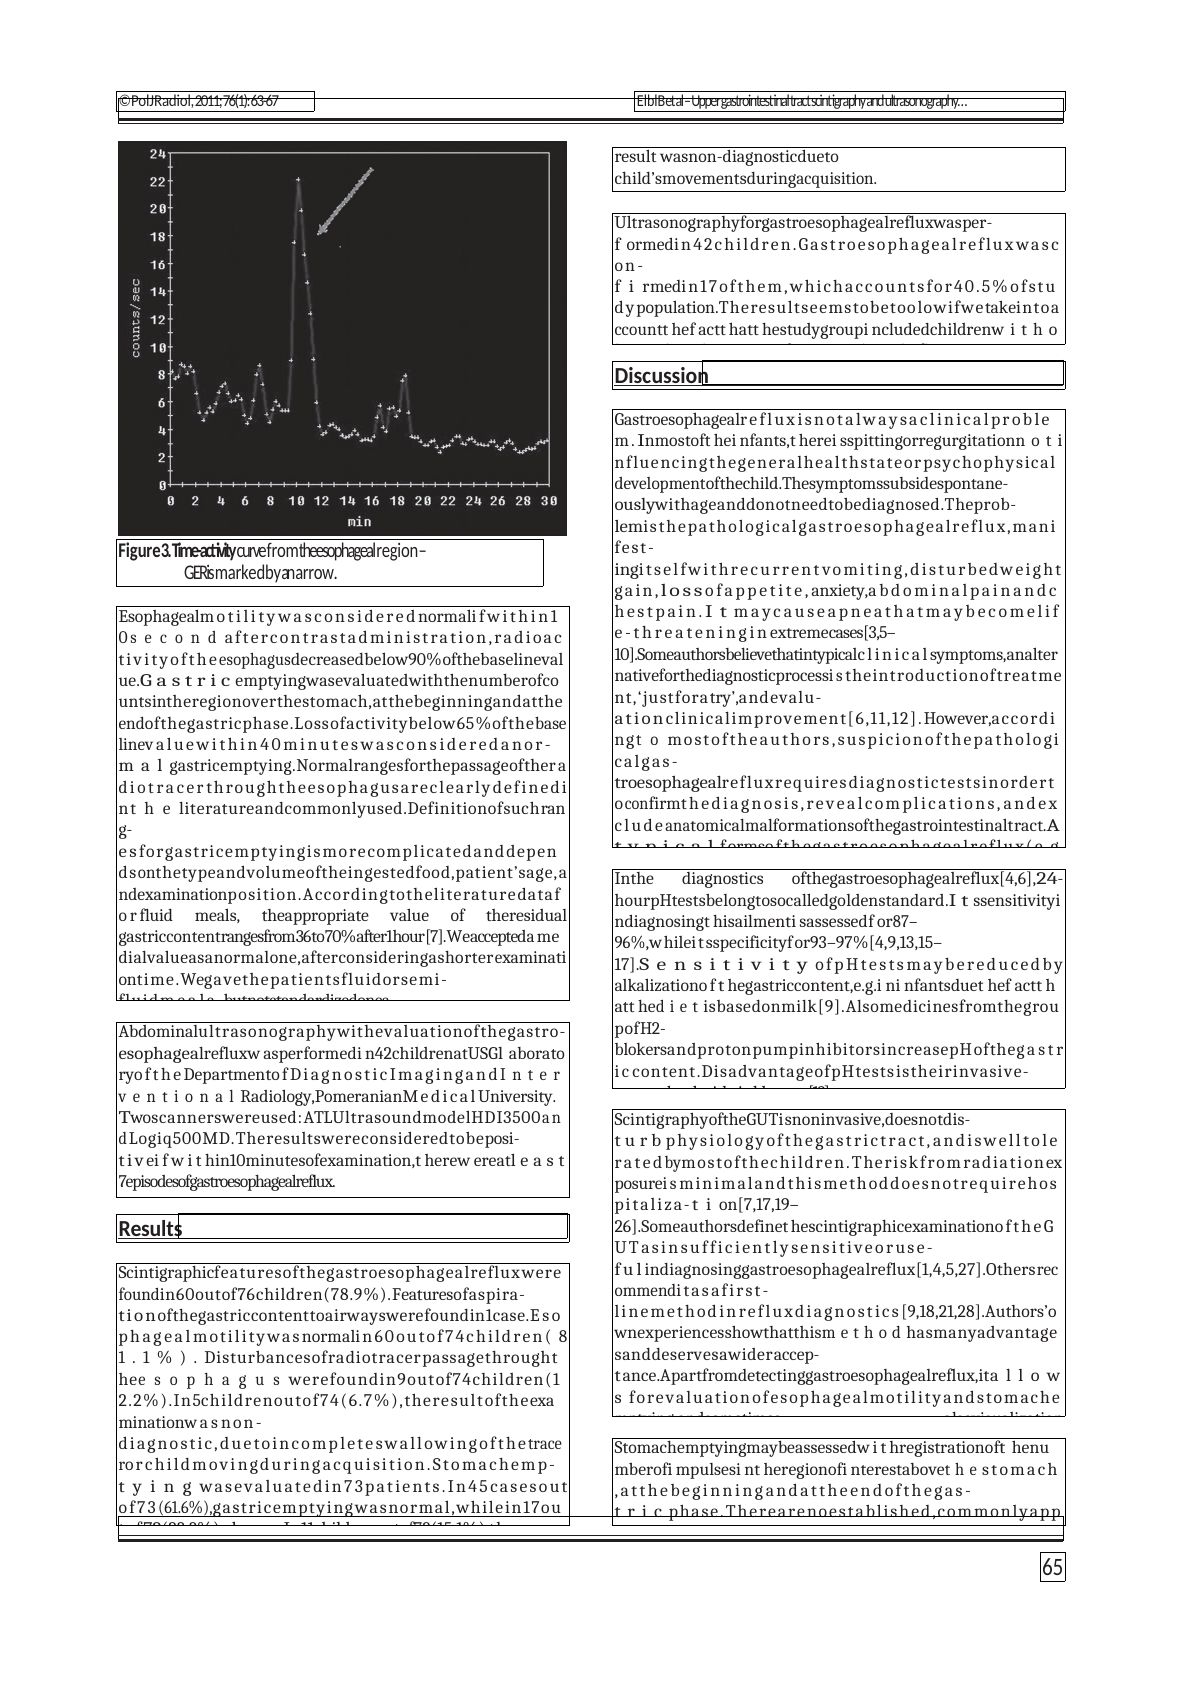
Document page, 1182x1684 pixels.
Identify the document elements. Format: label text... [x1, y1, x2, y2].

text Stomachemptyingmaybeassessedwithregistrationofthenumberofimpulsesintheregionofinterestabovethestomach,atthebeginningandattheendofthegas-tricphase.Therearenoestablished,commonlyapplying [614, 1439, 1063, 1516]
text Abdominalultrasonographywithevaluationofthegastro-esophagealrefluxwasperformedin42childrenatUSGlaboratoryoftheDepartmentofDiagnosticImagingandInterventionalRadiology,PomeranianMedicalUniversity.Twoscannerswereused:ATLUltrasoundmodelHDI3500andLogiq500MD.Theresultswereconsideredtobeposi-tiveifwithin10minutesofexamination,therewereatleast7episodesofgastroesophagealreflux. [118, 1023, 567, 1192]
text ElblBetal–Uppergastrointestinaltractscintigraphyandultrasonography… [637, 92, 1065, 111]
text Esophagealmotilitywasconsiderednormalifwithin10secondaftercontrastadministration,radioactivityoftheesophagusdecreasedbelow90%ofthebaselinevalue.Gastricemptyingwasevaluatedwiththenumberofcountsintheregionoverthestomach,atthebeginningandattheendofthegastricphase.Lossofactivitybelow65%ofthebaselinevaluewithin40minuteswasconsideredanor-malgastricemptying.Normalrangesforthepassageoftheradiotracerthroughtheesophagusareclearlydefinedintheliteratureandcommonlyused.Definitionofsuchrang-esforgastricemptyingismorecomplicatedanddependsonthetypeandvolumeoftheingestedfood,patient’sage,andexaminationposition.Accordingtotheliteraturedataforfluid meals, theappropriate value of theresidual gastriccontentrangesfrom36to70%after1hour[7].Weacceptedamedialvalueasanormalone,afterconsideringashorterexaminationtime.Wegavethepatientsfluidorsemi-fluidmeals,butnotstandardizedones. [118, 607, 567, 1000]
text Results [118, 1215, 569, 1242]
text Gastroesophagealrefluxisnotalwaysaclinicalproblem.Inmostoftheinfants,thereisspittingorregurgitationnotinfluencingthegeneralhealthstateorpsychophysicaldevelopmentofthechild.Thesymptomssubsidespontane-ouslywithageanddonotneedtobediagnosed.Theprob-lemisthepathologicalgastroesophagealreflux,manifest-ingitselfwithrecurrentvomiting,disturbedweightgain,lossofappetite,anxiety,abdominalpainandchestpain.Itmaycauseapneathatmaybecomelife-threateninginextremecases[3,5–10].Someauthorsbelievethatintypicalclinicalsymptoms,analternativeforthediagnosticprocessistheintroductionoftreatment,‘justforatry’,andevalu-ationclinicalimprovement[6,11,12].However,accordingtomostoftheauthors,suspicionofthepathologicalgas-troesophagealrefluxrequiresdiagnostictestsinordertoconfirmthediagnosis,revealcomplications,andexcludeanatomicalmalformationsofthegastrointestinaltract.Atypicalformsofthegastroesophagealreflux(e.g.givingonlyrespiratorysymptoms)requirediagnosticsaswell[4,13,14]. [614, 410, 1063, 847]
text Discussion [703, 362, 1063, 384]
text Discussion [614, 362, 702, 385]
text 65 [1042, 1553, 1065, 1581]
text Figure3.Time-activitycurvefromtheesophagealregion–GERismarkedbyanarrow. [118, 540, 541, 584]
text Scintigraphicfeaturesofthegastroesophagealrefluxwerefoundin60outof76children(78.9%).Featuresofaspira-tionofthegastriccontenttoairwayswerefoundin1case.Esophagealmotilitywasnormalin60outof74children(81.1%).Disturbancesofradiotracerpassagethroughtheesophaguswerefoundin9outof74children(12.2%).In5childrenoutof74(6.7%),theresultoftheexaminationwasnon-diagnostic,duetoincompleteswallowingofthetracerorchildmovingduringacquisition.Stomachemp-tyingwasevaluatedin73patients.In45casesoutof73(61.6%),gastricemptyingwasnormal,whilein17outof73(23.3%),slower.In11childrenoutof73(15.1%),the [118, 1264, 567, 1516]
text ©PolJRadiol,2011;76(1):63-67 [118, 92, 314, 98]
picture [119, 143, 566, 535]
text Inthe diagnostics ofthegastroesophagealreflux[4,6],24-hourpHtestsbelongtosocalledgoldenstandard.Itssensitivityindiagnosingthisailmentisassessedfor87–96%,whileitsspecificityfor93–97%[4,9,13,15–17].SensitivityofpHtestsmaybereducedbyalkalizationofthegastriccontent,e.g.ininfantsduethefactthatthedietisbasedonmilk[9].AlsomedicinesfromthegroupofH2-blokersandprotonpumpinhibitorsincreasepHofthegastriccontent.DisadvantageofpHtestsistheirinvasive-nessandunphysiologicalcharacter[18]. [614, 870, 1063, 1088]
text ©PolJRadiol,2011;76(1):63-67 [119, 99, 314, 111]
text result wasnon-diagnosticdueto child’smovementsduringacquisition. [614, 148, 1063, 189]
text ScintigraphyoftheGUTisnoninvasive,doesnotdis-turbphysiologyofthegastrictract,andiswelltoleratedbymostofthechildren.Theriskfromradiationexposureisminimalandthismethoddoesnotrequirehospitaliza-tion[7,17,19–26].SomeauthorsdefinethescintigraphicexaminationoftheGUTasinsufficientlysensitiveoruse-fulindiagnosinggastroesophagealreflux[1,4,5,27].Othersrecommenditasafirst-linemethodinrefluxdiagnostics[9,18,21,28].Authors’ownexperiencesshowthatthismethodhasmanyadvantagesanddeservesawideraccep-tance.Apartfromdetectinggastroesophagealreflux,itallowsforevaluationofesophagealmotilityandstomachemptying,andsometimes alsovisualization ofaspirationofthegastriccontenttotherespiratorytract. [614, 1110, 1063, 1416]
text Ultrasonographyforgastroesophagealrefluxwasper-formedin42children.Gastroesophagealrefluxwascon-firmedin17ofthem,whichaccountsfor40.5%ofstudypopulation.Theresultseemstobetoolowifwetakeintoaccountthefactthatthestudygroupincludedchildrenwithobviousclinicalsymptomsofgastroesophagealreflux. [614, 214, 1063, 344]
